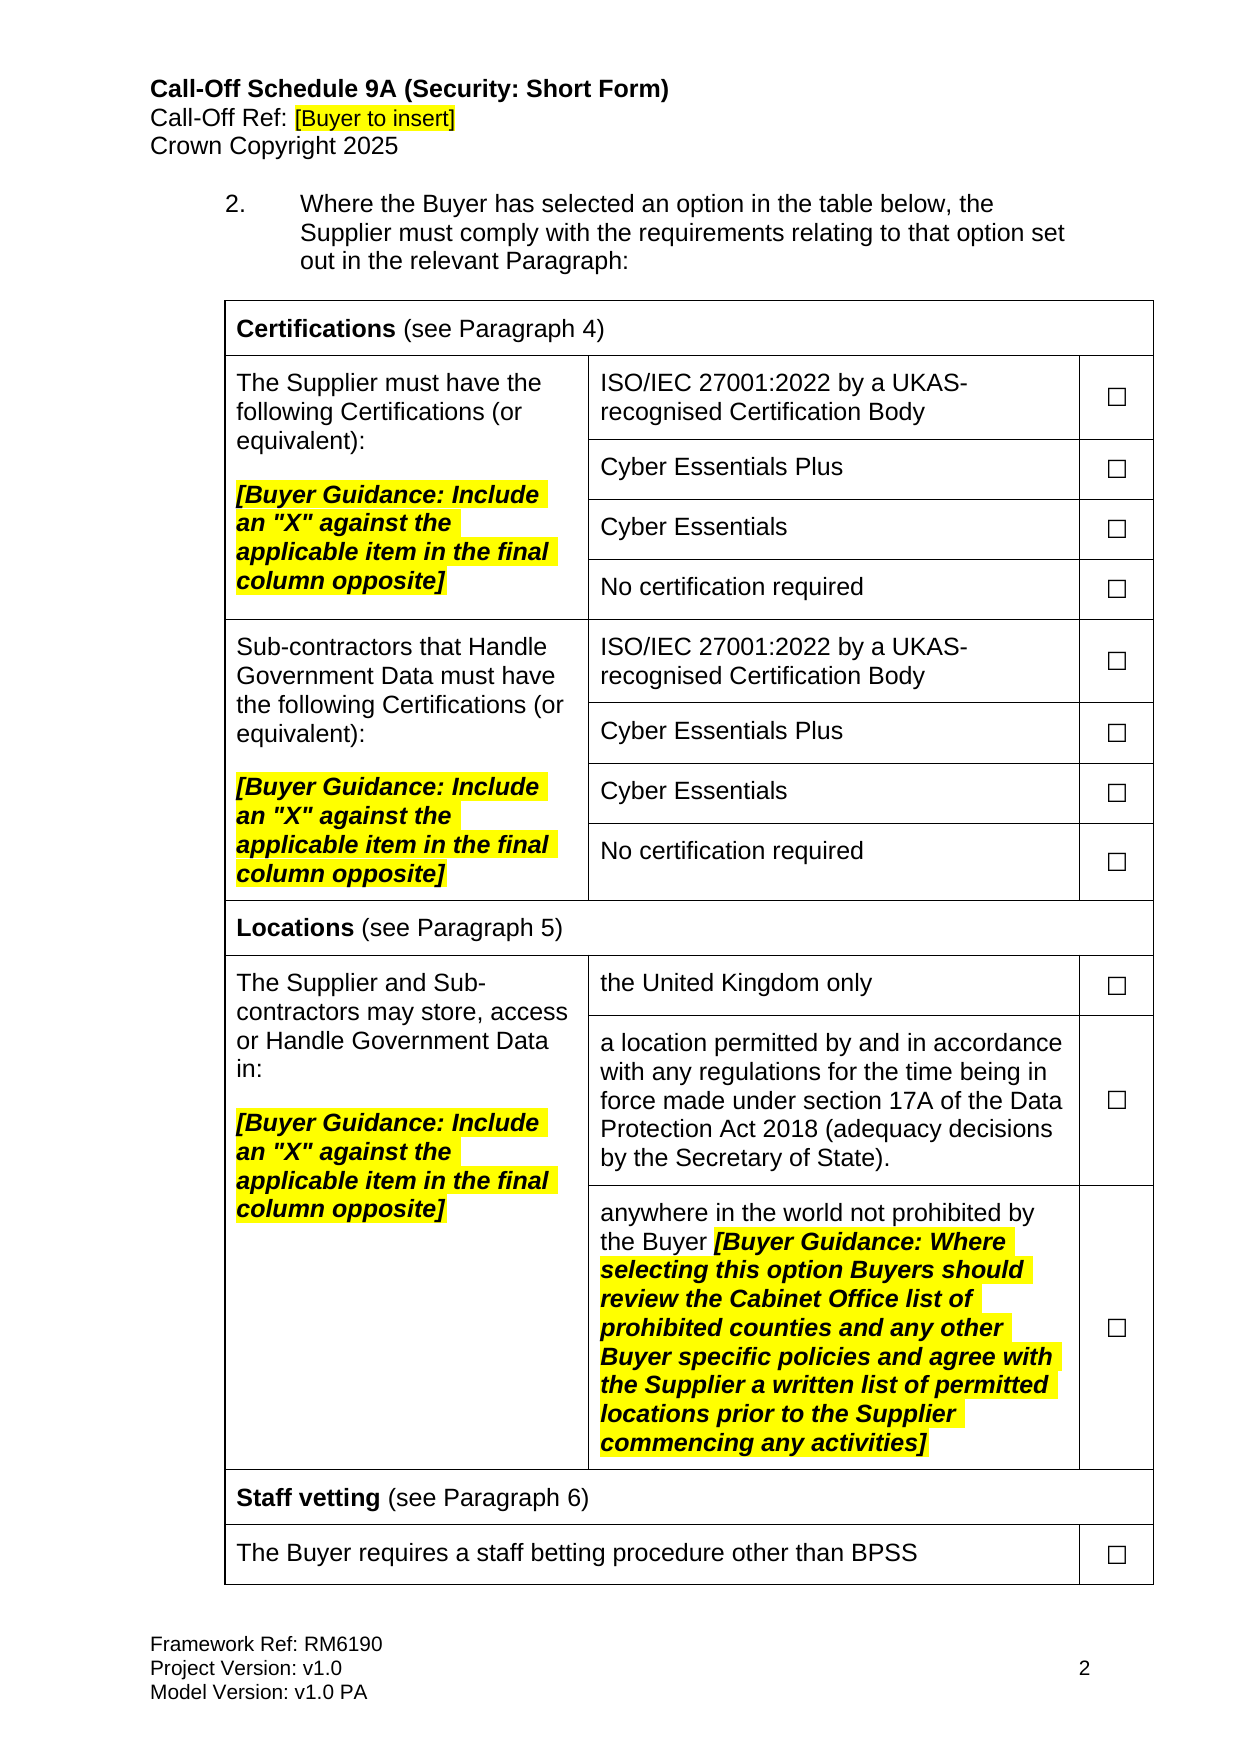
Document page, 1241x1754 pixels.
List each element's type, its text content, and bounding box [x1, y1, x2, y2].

table_cell the United Kingdom only [589, 956, 1079, 1015]
table_cell The Buyer requires a staff betting procedure other than BPSS [226, 1525, 1079, 1584]
table_cell The Supplier must have the following Certifications (or equivalent): [Buyer Guidance: Include an "X" against the applicable item in the final column opposite] [226, 356, 588, 619]
table_cell Locations (see Paragraph 5) [226, 901, 1153, 954]
table_cell ☐ [1080, 560, 1153, 619]
subtitle Where the Buyer has selected an option in the table below, the Supplier must comply with the requirements relating to that option set out in the relevant Paragraph: [225, 189, 1091, 275]
table_cell ☐ [1080, 824, 1153, 900]
table_cell Sub-contractors that Handle Government Data must have the following Certifications (or equivalent): [Buyer Guidance: Include an "X" against the applicable item in the final column opposite] [226, 620, 588, 900]
table_header Certifications (see Paragraph 4) [226, 301, 1153, 355]
table_cell Cyber Essentials [589, 500, 1079, 559]
table_cell ISO/IEC 27001:2022 by a UKAS-recognised Certification Body [589, 620, 1079, 702]
table_cell The Supplier and Sub-contractors may store, access or Handle Government Data in: [Buyer Guidance: Include an "X" against the applicable item in the final column opposite] [226, 956, 588, 1469]
table_cell ☐ [1080, 1016, 1153, 1184]
table_cell ☐ [1080, 440, 1153, 498]
table_cell ☐ [1080, 1186, 1153, 1469]
table_cell Cyber Essentials Plus [589, 440, 1079, 498]
table_cell ☐ [1080, 500, 1153, 559]
table_cell anywhere in the world not prohibited by the Buyer [Buyer Guidance: Where selecting this option Buyers should review the Cabinet Office list of prohibited counties and any other Buyer specific policies and agree with the Supplier a written list of permitted locations prior to the Supplier commencing any activities] [589, 1186, 1079, 1469]
table_cell Cyber Essentials Plus [589, 703, 1079, 762]
table_cell ☐ [1080, 356, 1153, 438]
table_cell ☐ [1080, 956, 1153, 1015]
table_cell ☐ [1080, 1525, 1153, 1584]
table_cell Cyber Essentials [589, 764, 1079, 822]
table_cell ISO/IEC 27001:2022 by a UKAS-recognised Certification Body [589, 356, 1079, 438]
table_cell ☐ [1080, 620, 1153, 702]
table_cell ☐ [1080, 764, 1153, 822]
table_cell a location permitted by and in accordance with any regulations for the time being in force made under section 17A of the Data Protection Act 2018 (adequacy decisions by the Secretary of State). [589, 1016, 1079, 1184]
table_cell No certification required [589, 824, 1079, 900]
table_cell No certification required [589, 560, 1079, 619]
table_cell ☐ [1080, 703, 1153, 762]
table_cell Staff vetting (see Paragraph 6) [226, 1470, 1153, 1524]
